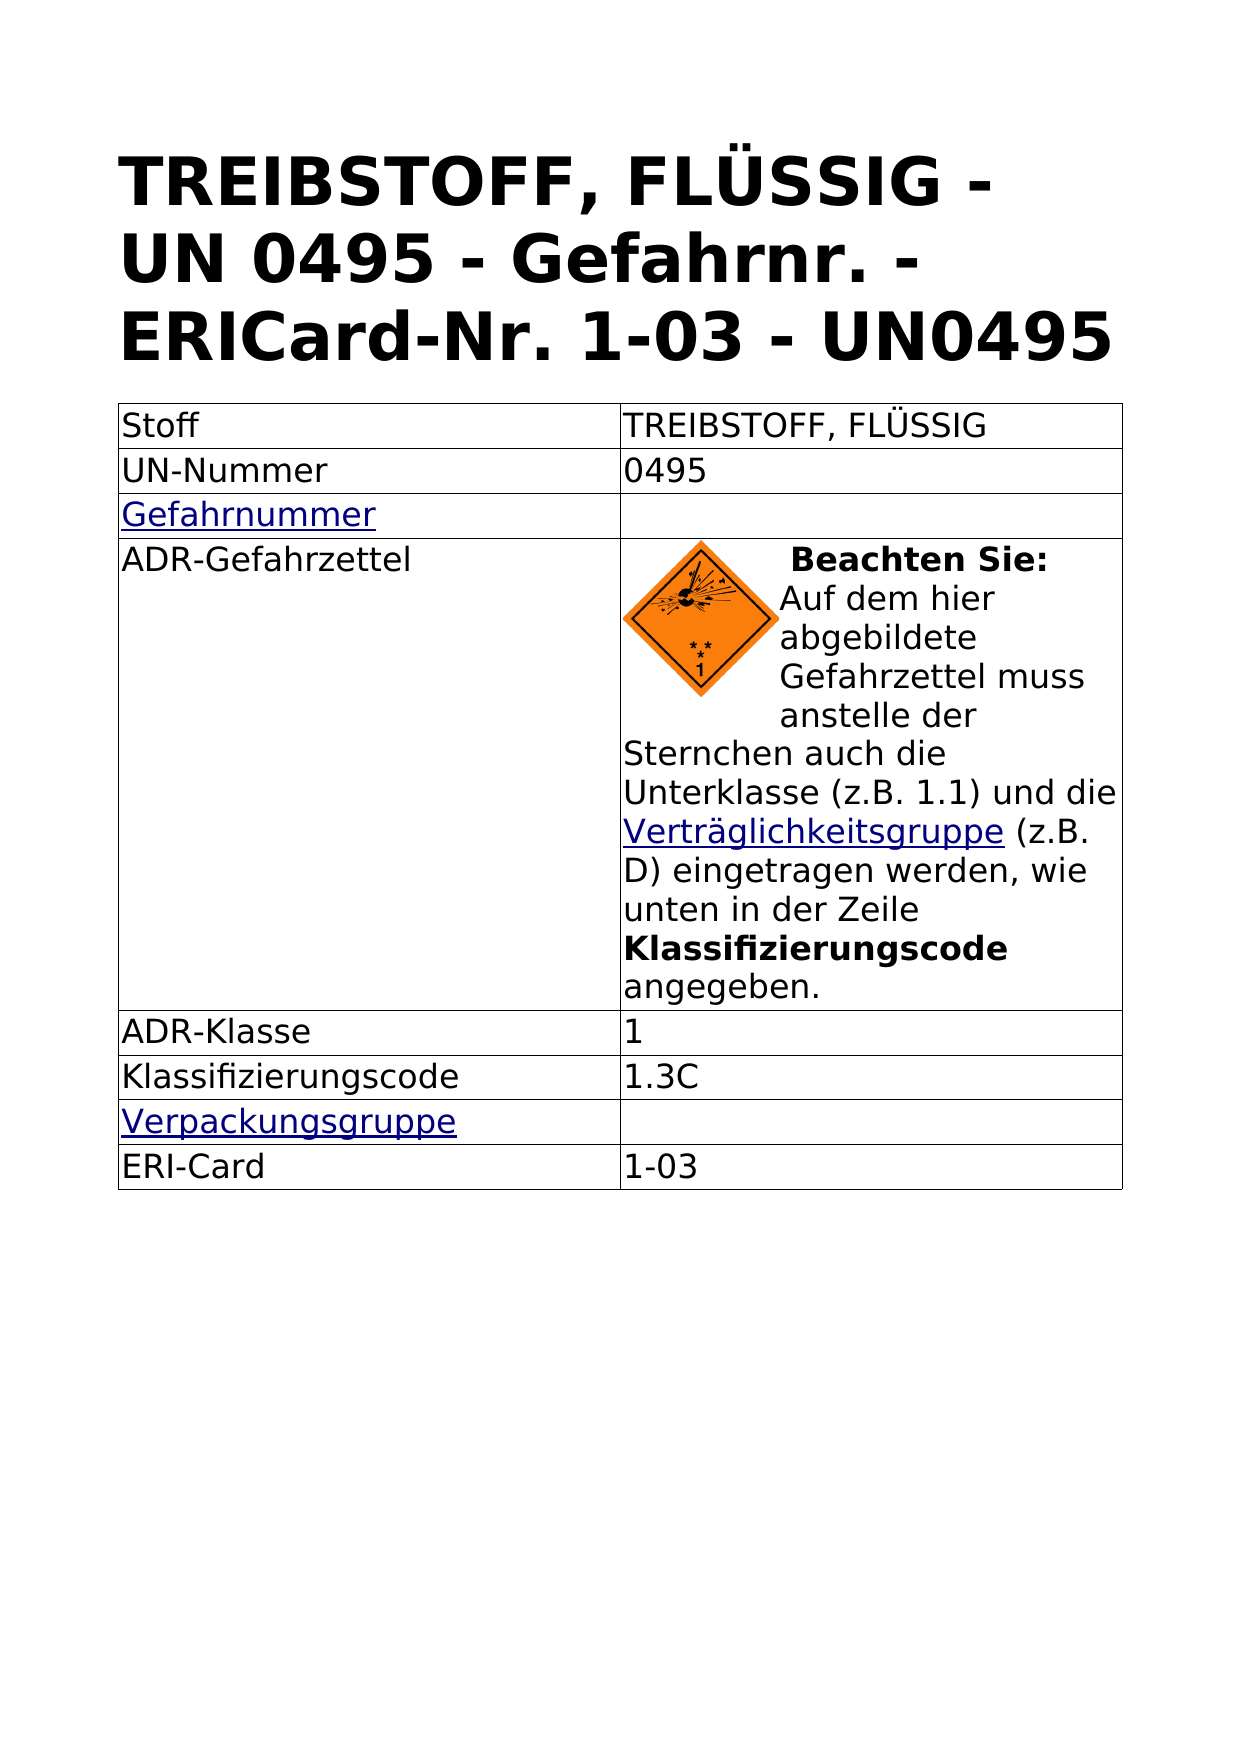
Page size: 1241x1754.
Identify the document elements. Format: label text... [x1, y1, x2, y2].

subtitle TREIBSTOFF, FLÜSSIG - UN 0495 - Gefahrnr. - ERICard-Nr. 1-03 - UN0495 [118, 143, 1122, 376]
table_cell Beachten Sie: Auf dem hier abgebildete Gefahrzettel muss anstelle der Sternchen auch die Unterklasse (z.B. 1.1) und die Verträglichkeitsgruppe (z.B. D) eingetragen werden, wie unten in der Zeile Klassifizierungscode angegeben. [621, 539, 1122, 1010]
table_cell ADR-Gefahrzettel [119, 539, 620, 1010]
table_header TREIBSTOFF, FLÜSSIG [621, 404, 1122, 448]
table_header Stoff [119, 404, 620, 448]
table_cell ADR-Klasse [119, 1011, 620, 1054]
table_cell 1 [621, 1011, 1122, 1054]
picture [622, 540, 780, 697]
table_cell ERI-Card [119, 1145, 620, 1189]
table_cell 0495 [621, 449, 1122, 493]
table_cell Klassifizierungscode [119, 1056, 620, 1099]
table_cell [621, 494, 1122, 538]
table_cell [621, 1100, 1122, 1144]
table_cell 1-03 [621, 1145, 1122, 1189]
table_cell Verpackungsgruppe [119, 1100, 620, 1144]
table_cell Gefahrnummer [119, 494, 620, 538]
table_cell UN-Nummer [119, 449, 620, 493]
table_cell 1.3C [621, 1056, 1122, 1099]
